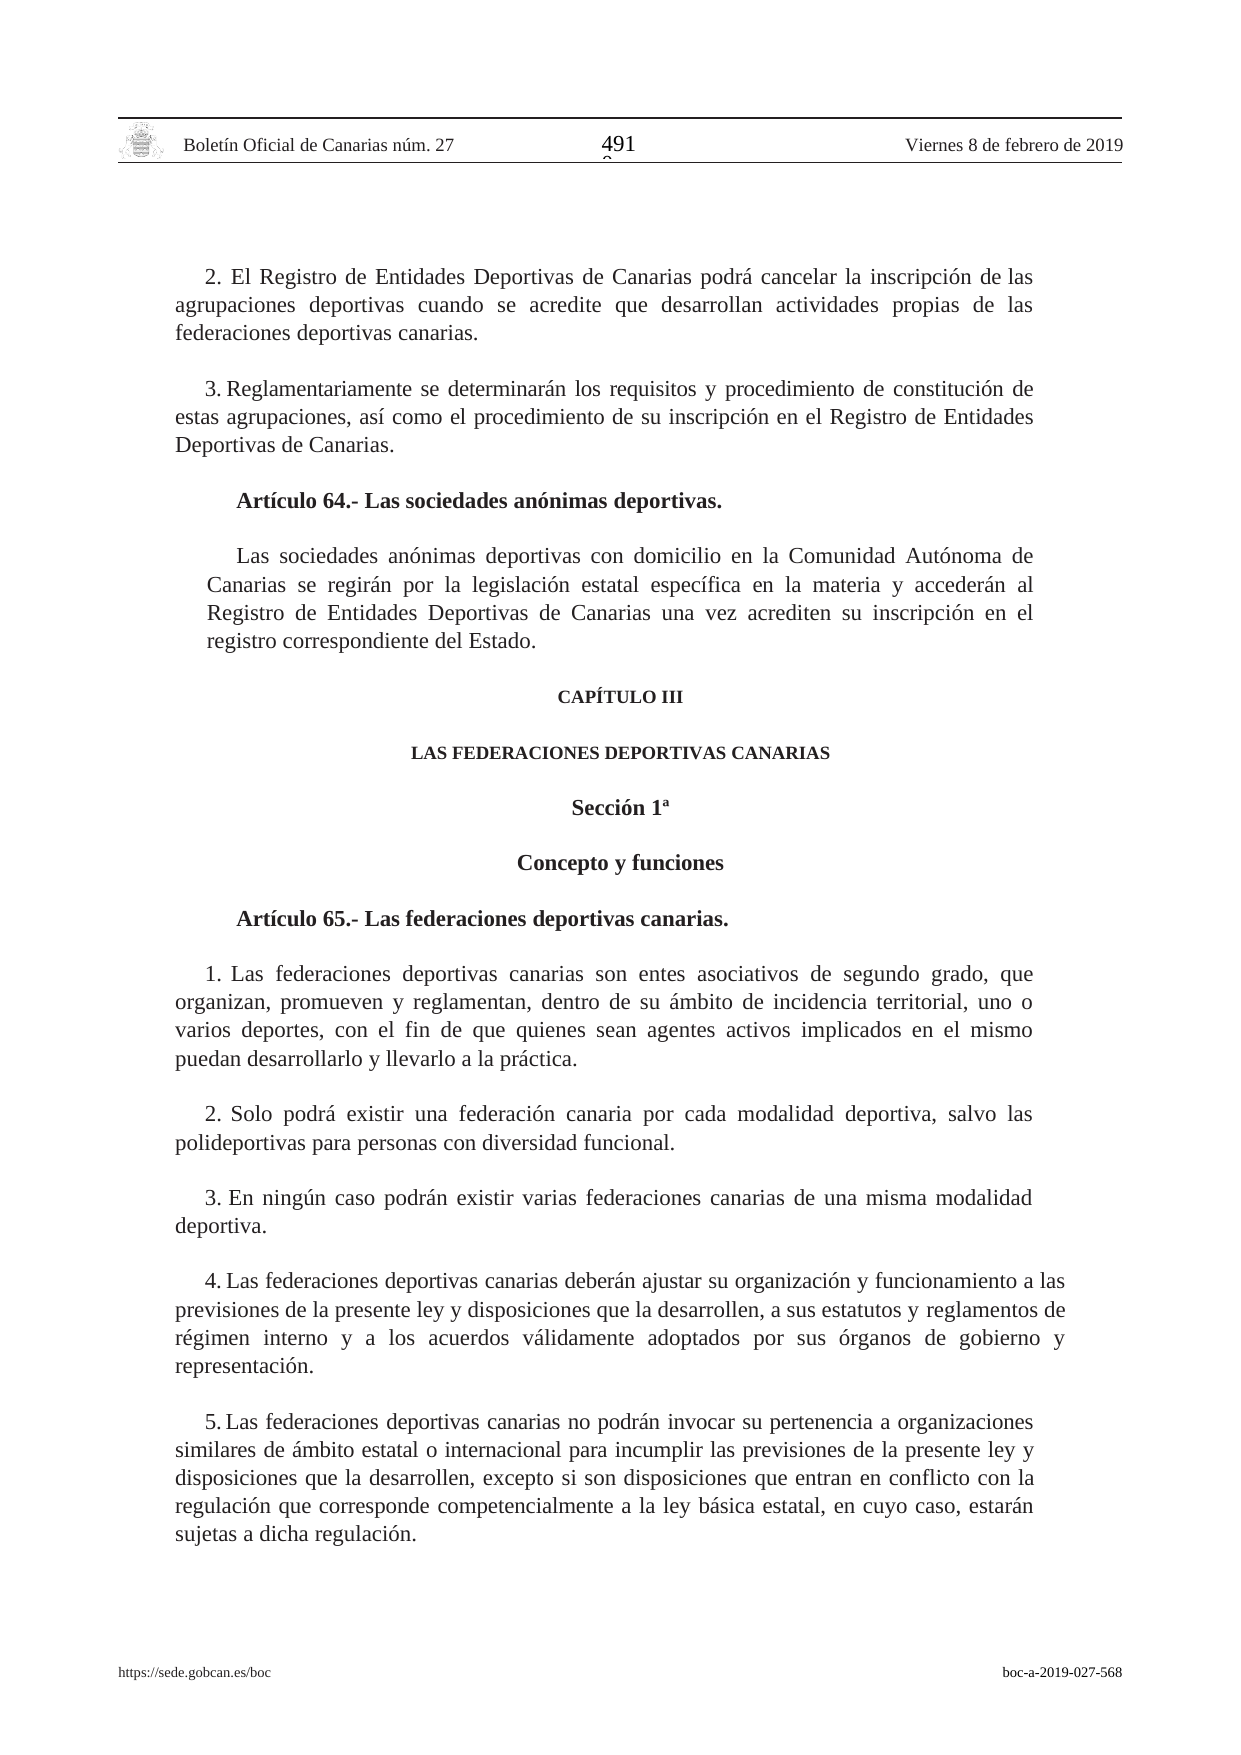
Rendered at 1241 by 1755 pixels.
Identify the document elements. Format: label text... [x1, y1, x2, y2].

list El Registro de Entidades Deportivas de Canarias podrá cancelar la inscripción de las agrupaciones deportivas cuando se acredite que desarrollan actividades propias de las federaciones deportivas canarias. [175, 263, 1034, 346]
list Las federaciones deportivas canarias deberán ajustar su organización y funcionamiento a las previsiones de la presente ley y disposiciones que la desarrollen, a sus estatutos y reglamentos de régimen interno y a los acuerdos válidamente adoptados por sus órganos de gobierno y representación. [175, 1268, 1066, 1378]
text LAS FEDERACIONES DEPORTIVAS CANARIAS [257, 742, 983, 764]
subtitle Artículo 64.- Las sociedades anónimas deportivas. [236, 487, 1066, 513]
text Artículo 65.- Las federaciones deportivas canarias. [236, 905, 1066, 931]
list Las federaciones deportivas canarias no podrán invocar su pertenencia a organizaciones similares de ámbito estatal o internacional para incumplir las previsiones de la presente ley y disposiciones que la desarrollen, excepto si son disposiciones que entran en conflicto con la regulación que corresponde competencialmente a la ley básica estatal, en cuyo caso, estarán sujetas a dicha regulación. [175, 1408, 1034, 1547]
text Las sociedades anónimas deportivas con domicilio en la Comunidad Autónoma de Canarias se regirán por la legislación estatal específica en la materia y accederán al Registro de Entidades Deportivas de Canarias una vez acrediten su inscripción en el registro correspondiente del Estado. [207, 542, 1034, 653]
list Reglamentariamente se determinarán los requisitos y procedimiento de constitución de estas agrupaciones, así como el procedimiento de su inscripción en el Registro de Entidades Deportivas de Canarias. [175, 375, 1034, 458]
list En ningún caso podrán existir varias federaciones canarias de una misma modalidad deportiva. [175, 1184, 1034, 1238]
list Las federaciones deportivas canarias son entes asociativos de segundo grado, que organizan, promueven y reglamentan, dentro de su ámbito de incidencia territorial, uno o varios deportes, con el fin de que quienes sean agentes activos implicados en el mismo puedan desarrollarlo y llevarlo a la práctica. [175, 960, 1034, 1071]
text CAPÍTULO III [257, 686, 983, 708]
subtitle Sección 1ª Concepto y funciones [517, 794, 759, 876]
list Solo podrá existir una federación canaria por cada modalidad deportiva, salvo las polideportivas para personas con diversidad funcional. [175, 1101, 1034, 1155]
